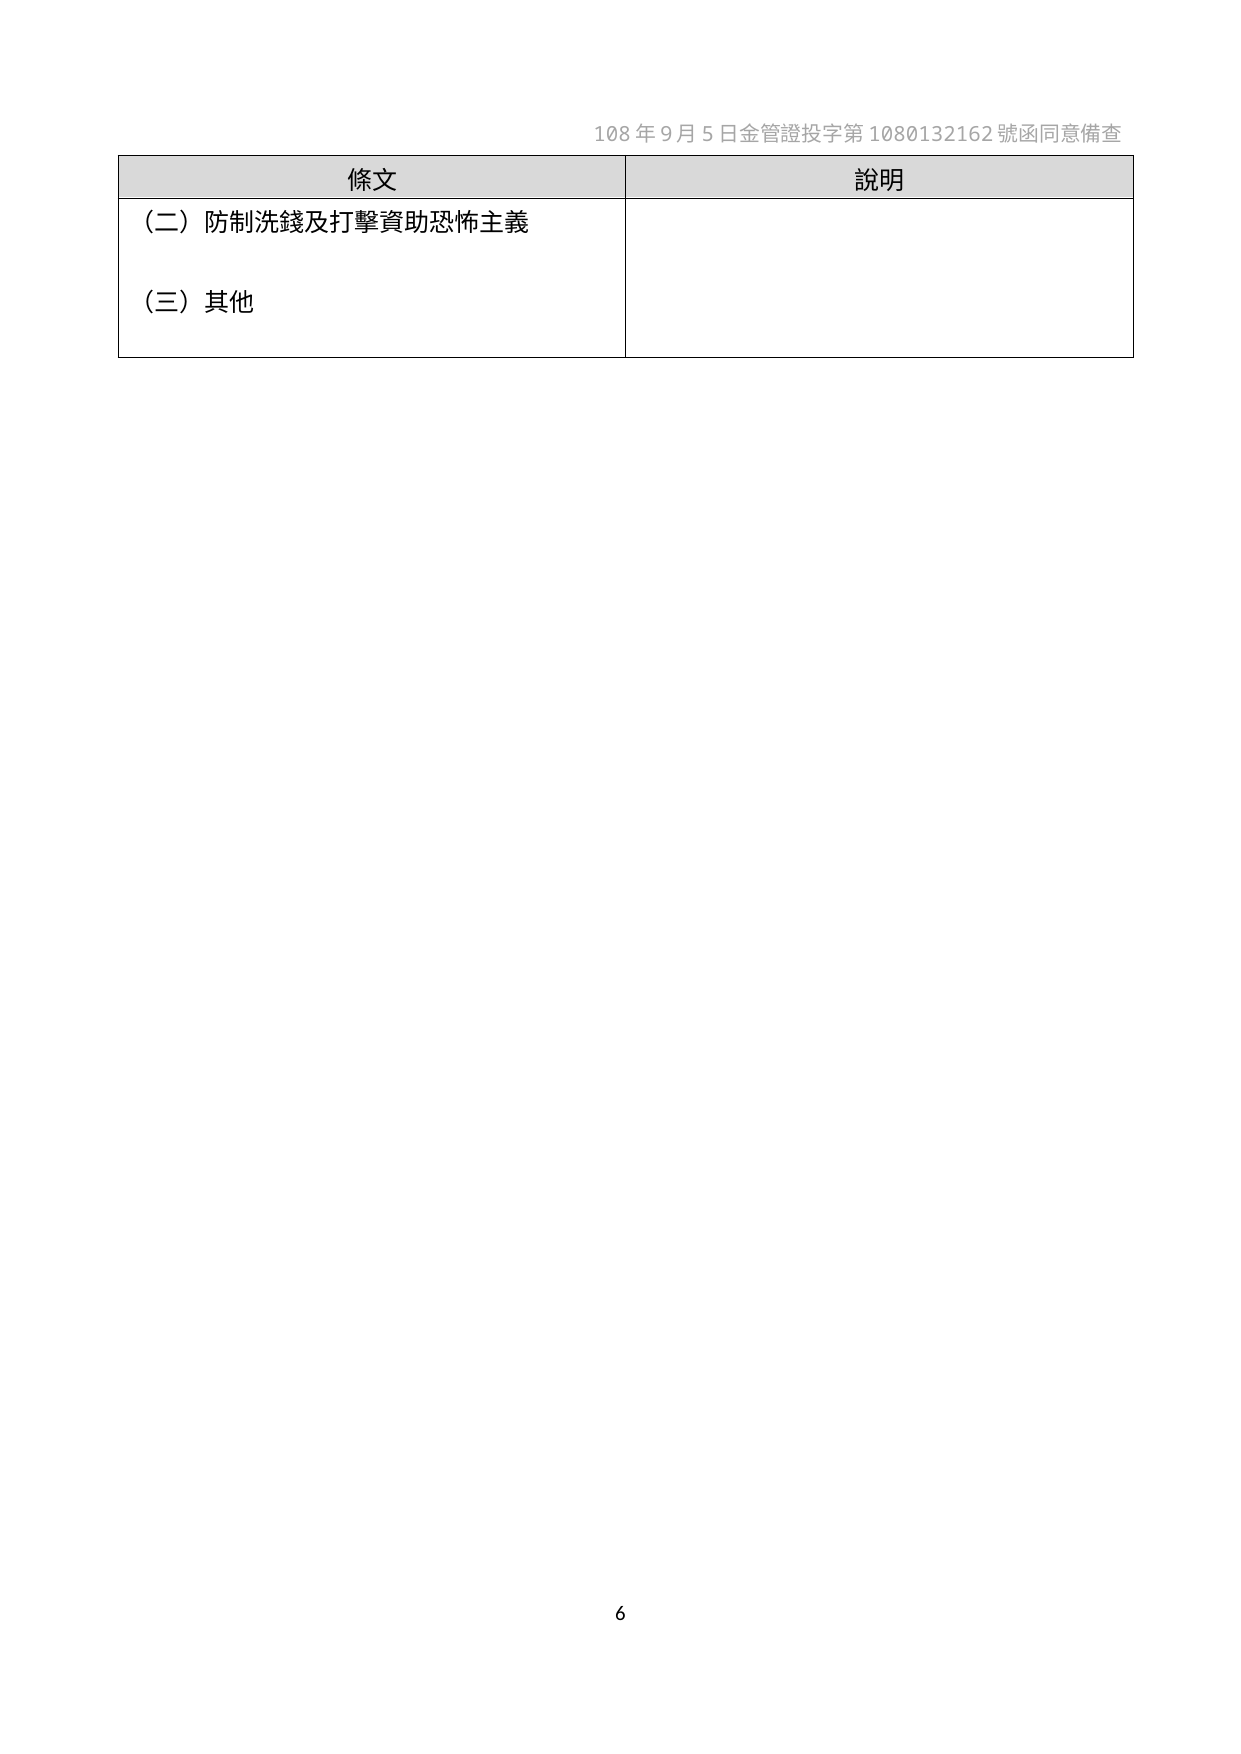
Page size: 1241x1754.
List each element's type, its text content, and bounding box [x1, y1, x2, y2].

table_header 條文 [119, 156, 625, 197]
table_header 說明 [626, 156, 1133, 197]
table_cell [626, 199, 1133, 357]
table_cell （二）防制洗錢及打擊資助恐怖主義 （三）其他 [119, 199, 625, 357]
